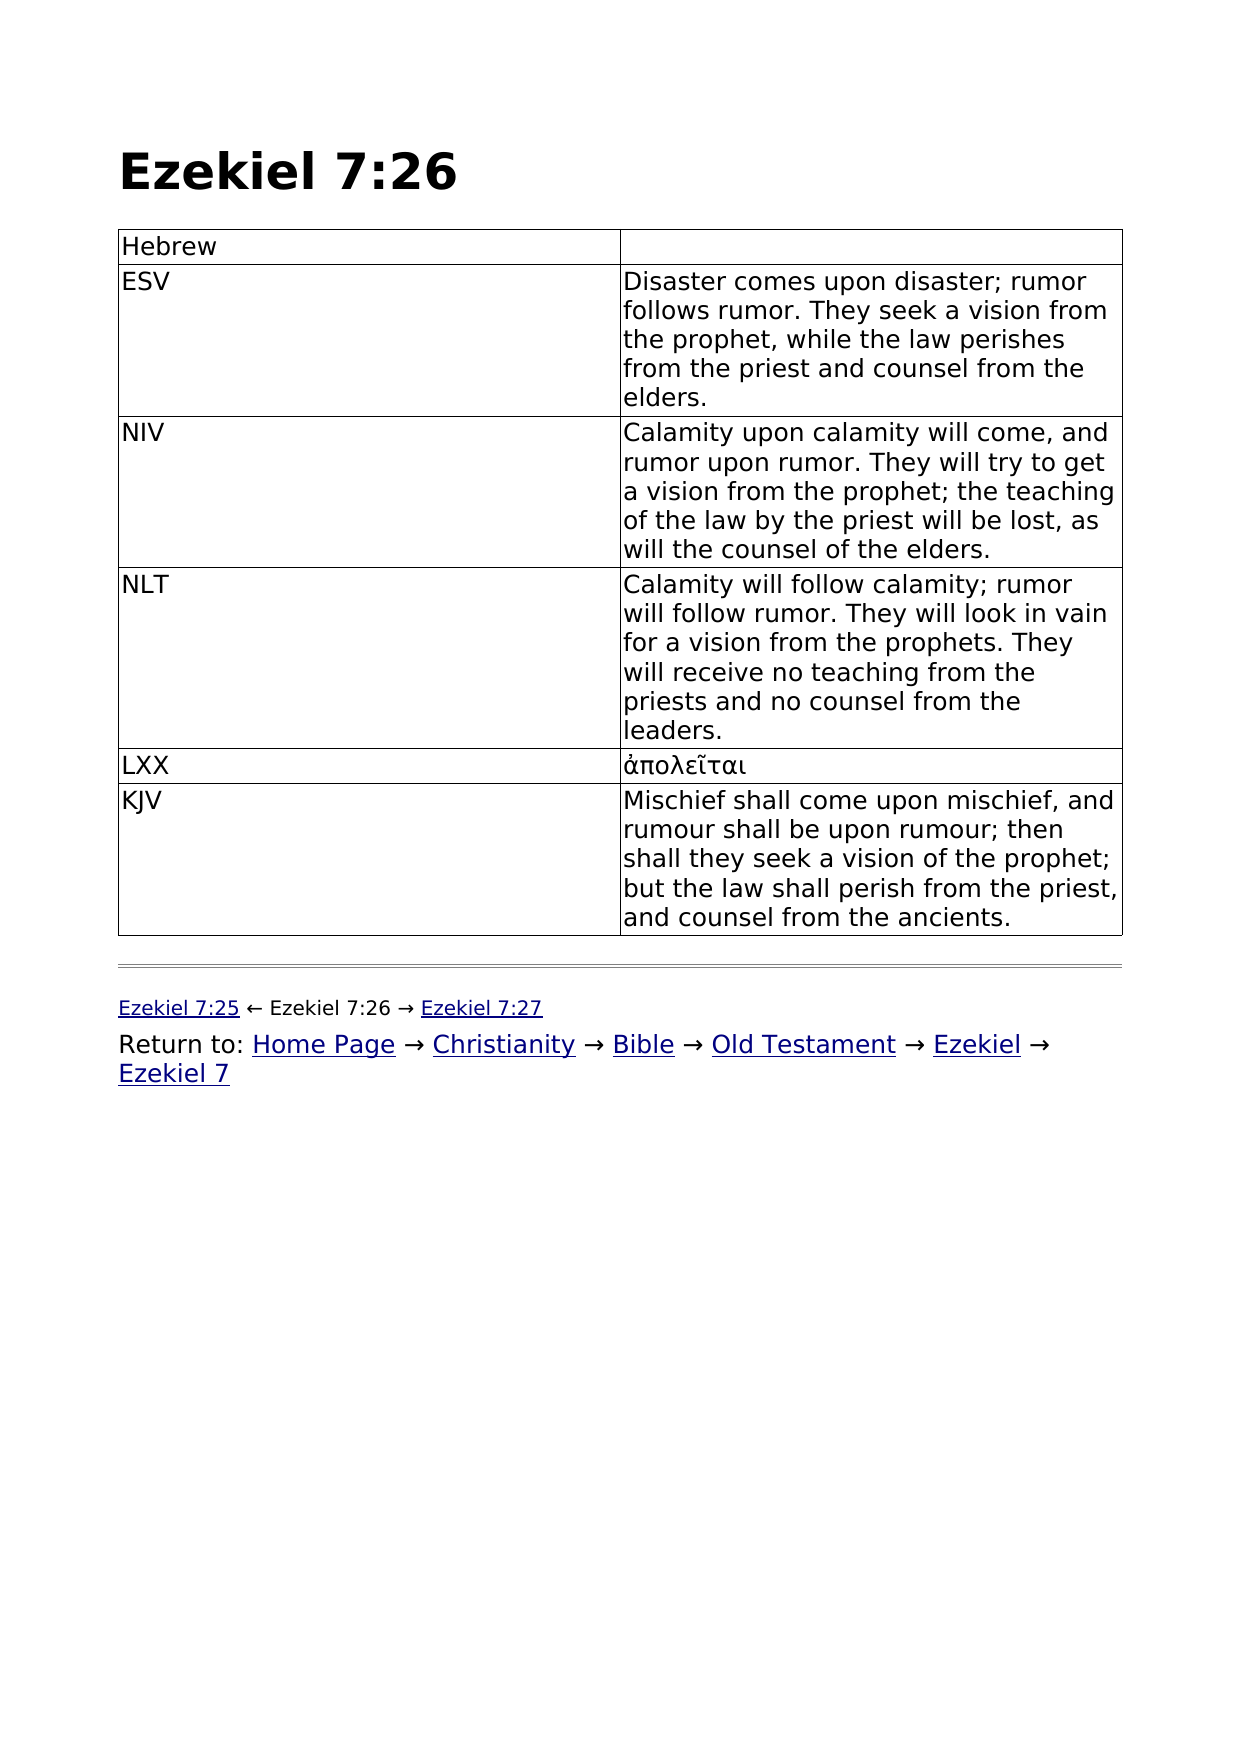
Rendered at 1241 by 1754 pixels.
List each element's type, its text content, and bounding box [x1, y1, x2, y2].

table_header [621, 230, 1122, 264]
table_cell KJV [119, 784, 620, 935]
table_cell Mischief shall come upon mischief, and rumour shall be upon rumour; then shall they seek a vision of the prophet; but the law shall perish from the priest, and counsel from the ancients. [621, 784, 1122, 935]
table_cell LXX [119, 749, 620, 783]
subtitle Ezekiel 7:26 [118, 143, 1122, 201]
table_cell Calamity will follow calamity; rumor will follow rumor. They will look in vain for a vision from the prophets. They will receive no teaching from the priests and no counsel from the leaders. [621, 568, 1122, 748]
table_cell NIV [119, 417, 620, 567]
table_cell Calamity upon calamity will come, and rumor upon rumor. They will try to get a vision from the prophet; the teaching of the law by the priest will be lost, as will the counsel of the elders. [621, 417, 1122, 567]
text Ezekiel 7:25 ← Ezekiel 7:26 → Ezekiel 7:27 [118, 996, 1122, 1030]
table_cell NLT [119, 568, 620, 748]
table_header Hebrew [119, 230, 620, 264]
table_cell ESV [119, 265, 620, 416]
table_cell ἀπολεῖται [621, 749, 1122, 783]
table_cell Disaster comes upon disaster; rumor follows rumor. They seek a vision from the prophet, while the law perishes from the priest and counsel from the elders. [621, 265, 1122, 416]
text Return to: Home Page → Christianity → Bible → Old Testament → Ezekiel → Ezekiel 7 [118, 1030, 1122, 1089]
